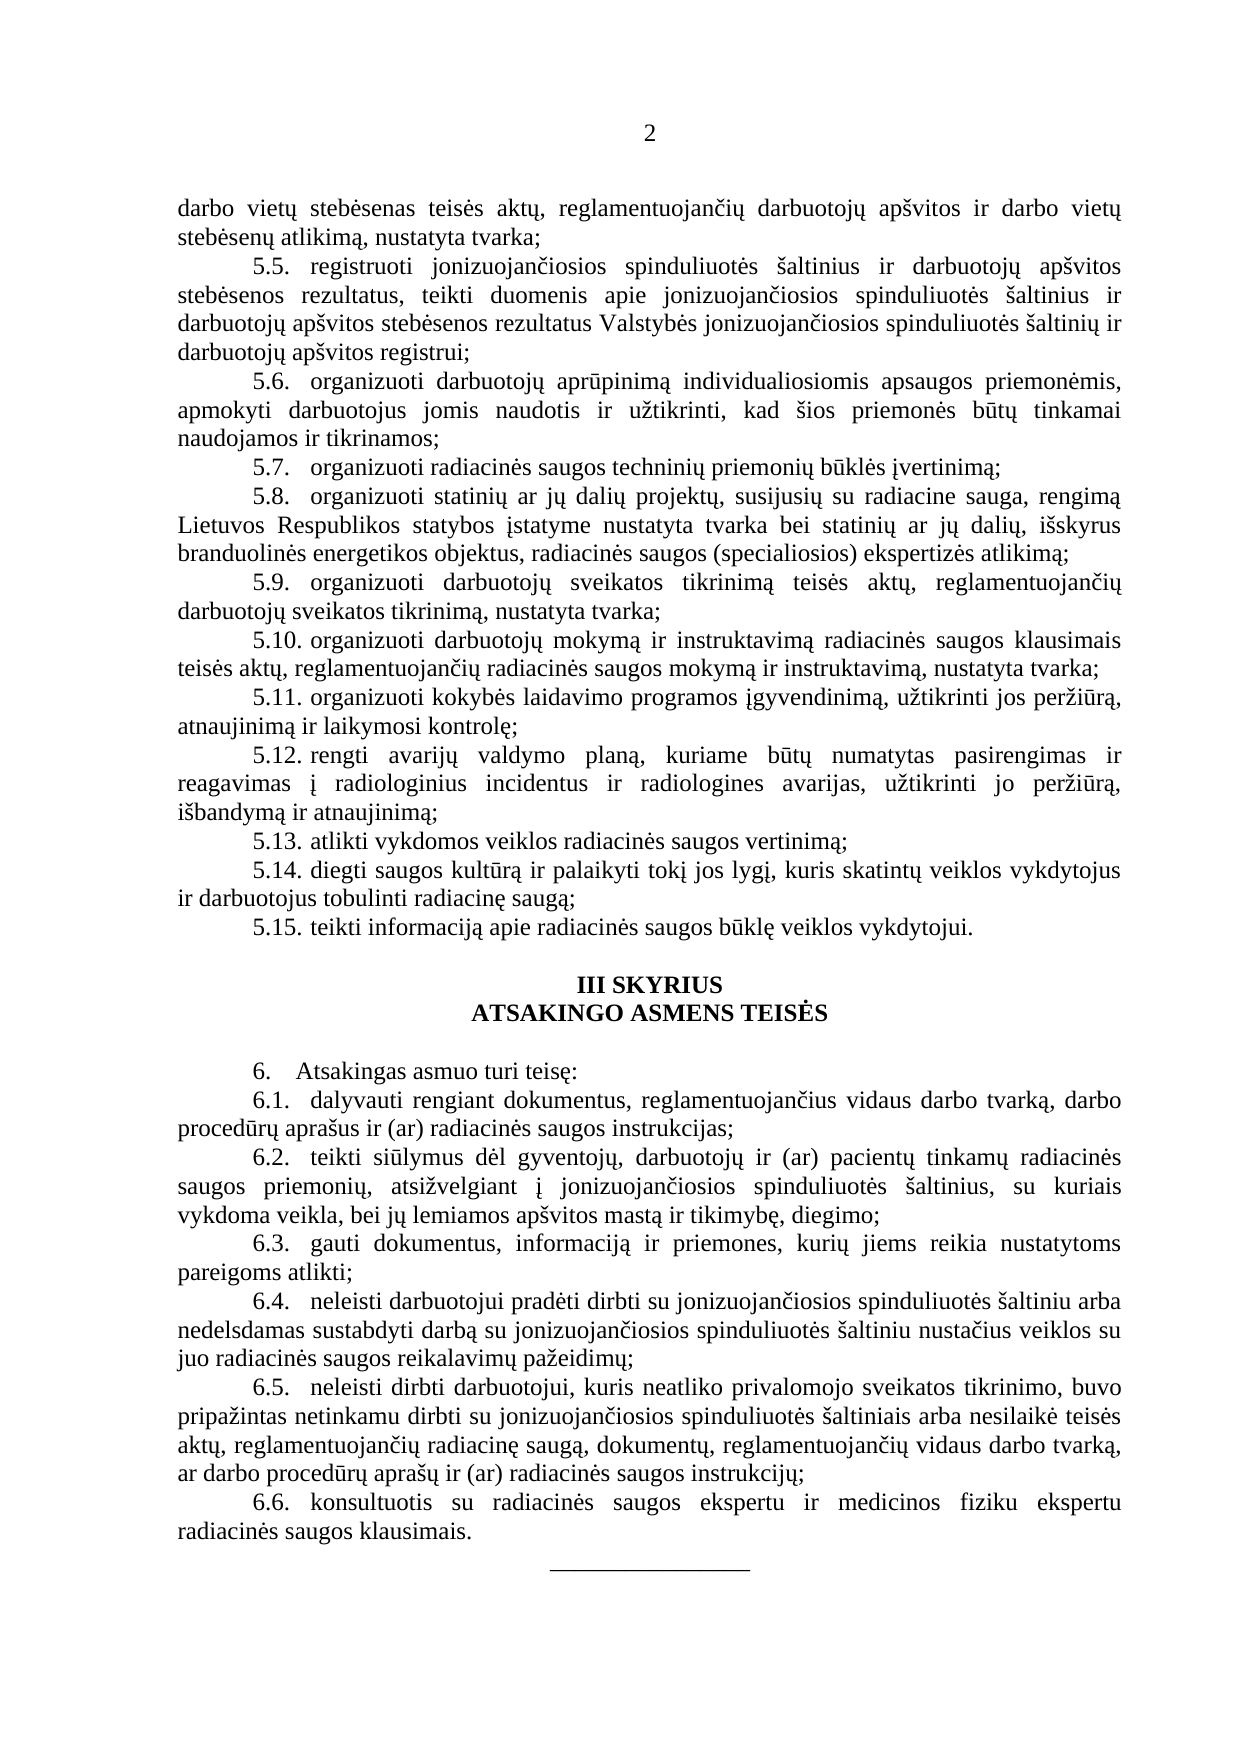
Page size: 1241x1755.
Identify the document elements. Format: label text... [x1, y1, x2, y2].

text ATSAKINGO ASMENS TEISĖS [177, 998, 1122, 1027]
text 6.3. gauti dokumentus, informaciją ir priemones, kurių jiems reikia nustatytoms pareigoms atlikti; [177, 1228, 1122, 1286]
text 5.14. diegti saugos kultūrą ir palaikyti tokį jos lygį, kuris skatintų veiklos vykdytojus ir darbuotojus tobulinti radiacinę saugą; [177, 855, 1122, 912]
text 6.4. neleisti darbuotojui pradėti dirbti su jonizuojančiosios spinduliuotės šaltiniu arba nedelsdamas sustabdyti darbą su jonizuojančiosios spinduliuotės šaltiniu nustačius veiklos su juo radiacinės saugos reikalavimų pažeidimų; [177, 1286, 1122, 1372]
text 5.6. organizuoti darbuotojų aprūpinimą individualiosiomis apsaugos priemonėmis, apmokyti darbuotojus jomis naudotis ir užtikrinti, kad šios priemonės būtų tinkamai naudojamos ir tikrinamos; [177, 366, 1122, 452]
text 5.12. rengti avarijų valdymo planą, kuriame būtų numatytas pasirengimas ir reagavimas į radiologinius incidentus ir radiologines avarijas, užtikrinti jo peržiūrą, išbandymą ir atnaujinimą; [177, 740, 1122, 826]
text 5.7. organizuoti radiacinės saugos techninių priemonių būklės įvertinimą; [177, 452, 1122, 481]
text 6.2. teikti siūlymus dėl gyventojų, darbuotojų ir (ar) pacientų tinkamų radiacinės saugos priemonių, atsižvelgiant į jonizuojančiosios spinduliuotės šaltinius, su kuriais vykdoma veikla, bei jų lemiamos apšvitos mastą ir tikimybę, diegimo; [177, 1142, 1122, 1228]
text 5.9. organizuoti darbuotojų sveikatos tikrinimą teisės aktų, reglamentuojančių darbuotojų sveikatos tikrinimą, nustatyta tvarka; [177, 567, 1122, 625]
text 5.11. organizuoti kokybės laidavimo programos įgyvendinimą, užtikrinti jos peržiūrą, atnaujinimą ir laikymosi kontrolę; [177, 682, 1122, 740]
text 5.13. atlikti vykdomos veiklos radiacinės saugos vertinimą; [177, 826, 1122, 855]
text III SKYRIUS [177, 970, 1122, 998]
text 6.5. neleisti dirbti darbuotojui, kuris neatliko privalomojo sveikatos tikrinimo, buvo pripažintas netinkamu dirbti su jonizuojančiosios spinduliuotės šaltiniais arba nesilaikė teisės aktų, reglamentuojančių radiacinę saugą, dokumentų, reglamentuojančių vidaus darbo tvarką, ar darbo procedūrų aprašų ir (ar) radiacinės saugos instrukcijų; [177, 1372, 1122, 1487]
text 6.6. konsultuotis su radiacinės saugos ekspertu ir medicinos fiziku ekspertu radiacinės saugos klausimais. [177, 1487, 1122, 1545]
text darbo vietų stebėsenas teisės aktų, reglamentuojančių darbuotojų apšvitos ir darbo vietų stebėsenų atlikimą, nustatyta tvarka; [177, 193, 1122, 251]
text 5.15. teikti informaciją apie radiacinės saugos būklę veiklos vykdytojui. [177, 912, 1122, 941]
text 6.1. dalyvauti rengiant dokumentus, reglamentuojančius vidaus darbo tvarką, darbo procedūrų aprašus ir (ar) radiacinės saugos instrukcijas; [177, 1085, 1122, 1142]
text 5.8. organizuoti statinių ar jų dalių projektų, susijusių su radiacine sauga, rengimą Lietuvos Respublikos statybos įstatyme nustatyta tvarka bei statinių ar jų dalių, išskyrus branduolinės energetikos objektus, radiacinės saugos (specialiosios) ekspertizės atlikimą; [177, 481, 1122, 567]
text ________________ [177, 1545, 1122, 1573]
text 5.10. organizuoti darbuotojų mokymą ir instruktavimą radiacinės saugos klausimais teisės aktų, reglamentuojančių radiacinės saugos mokymą ir instruktavimą, nustatyta tvarka; [177, 625, 1122, 682]
text 5.5. registruoti jonizuojančiosios spinduliuotės šaltinius ir darbuotojų apšvitos stebėsenos rezultatus, teikti duomenis apie jonizuojančiosios spinduliuotės šaltinius ir darbuotojų apšvitos stebėsenos rezultatus Valstybės jonizuojančiosios spinduliuotės šaltinių ir darbuotojų apšvitos registrui; [177, 251, 1122, 366]
text 6. Atsakingas asmuo turi teisę: [177, 1056, 1122, 1085]
